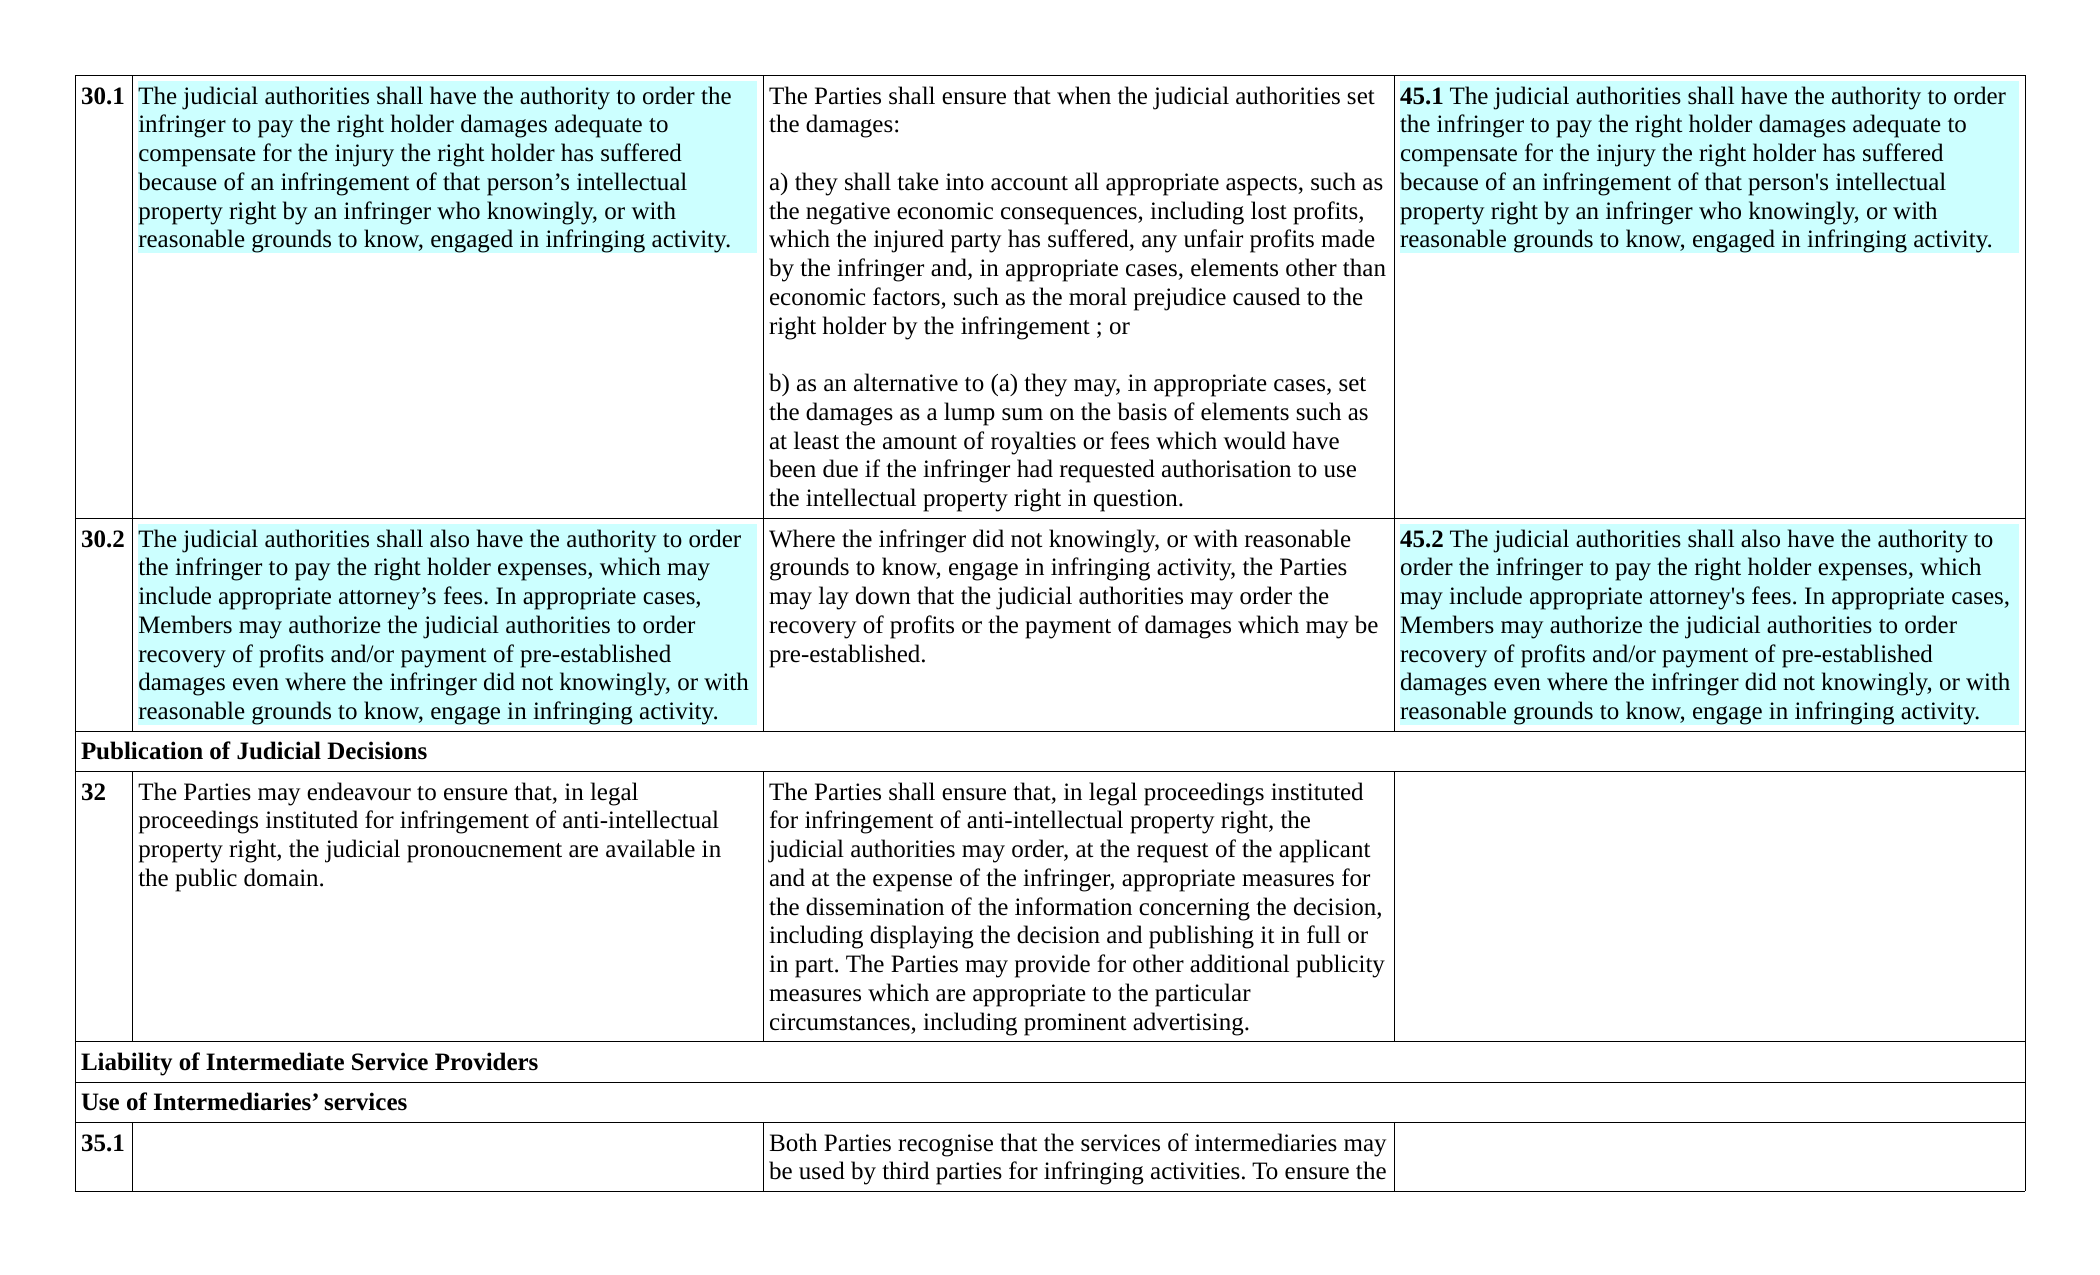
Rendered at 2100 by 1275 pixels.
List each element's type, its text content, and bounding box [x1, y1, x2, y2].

table_cell 30.2 [76, 519, 132, 731]
table_cell The Parties shall ensure that, in legal proceedings instituted for infringement of anti-intellectual property right, the judicial authorities may order, at the request of the applicant and at the expense of the infringer, appropriate measures for the dissemination of the information concerning the decision, including displaying the decision and publishing it in full or in part. The Parties may provide for other additional publicity measures which are appropriate to the particular circumstances, including prominent advertising. [764, 772, 1394, 1041]
table_cell The Parties may endeavour to ensure that, in legal proceedings instituted for infringement of anti-intellectual property right, the judicial pronoucnement are available in the public domain. [133, 772, 763, 1041]
table_cell 35.1 [76, 1123, 132, 1191]
table_cell The judicial authorities shall have the authority to order the infringer to pay the right holder damages adequate to compensate for the injury the right holder has suffered because of an infringement of that person’s intellectual property right by an infringer who knowingly, or with reasonable grounds to know, engaged in infringing activity. [133, 76, 763, 518]
table_cell Publication of Judicial Decisions [76, 732, 2025, 771]
table_cell Where the infringer did not knowingly, or with reasonable grounds to know, engage in infringing activity, the Parties may lay down that the judicial authorities may order the recovery of profits or the payment of damages which may be pre-established. [764, 519, 1394, 731]
table_cell [1395, 772, 2025, 1041]
table_cell 45.2 The judicial authorities shall also have the authority to order the infringer to pay the right holder expenses, which may include appropriate attorney's fees. In appropriate cases, Members may authorize the judicial authorities to order recovery of profits and/or payment of pre-established damages even where the infringer did not knowingly, or with reasonable grounds to know, engage in infringing activity. [1395, 519, 2025, 731]
table_cell 30.1 [76, 76, 132, 518]
table_cell Liability of Intermediate Service Providers [76, 1042, 2025, 1082]
table_cell The Parties shall ensure that when the judicial authorities set the damages: a) they shall take into account all appropriate aspects, such as the negative economic consequences, including lost profits, which the injured party has suffered, any unfair profits made by the infringer and, in appropriate cases, elements other than economic factors, such as the moral prejudice caused to the right holder by the infringement ; or b) as an alternative to (a) they may, in appropriate cases, set the damages as a lump sum on the basis of elements such as at least the amount of royalties or fees which would have been due if the infringer had requested authorisation to use the intellectual property right in question. [764, 76, 1394, 518]
table_cell 32 [76, 772, 132, 1041]
table_cell 45.1 The judicial authorities shall have the authority to order the infringer to pay the right holder damages adequate to compensate for the injury the right holder has suffered because of an infringement of that person's intellectual property right by an infringer who knowingly, or with reasonable grounds to know, engaged in infringing activity. [1395, 76, 2025, 518]
table_cell The judicial authorities shall also have the authority to order the infringer to pay the right holder expenses, which may include appropriate attorney’s fees. In appropriate cases, Members may authorize the judicial authorities to order recovery of profits and/or payment of pre-established damages even where the infringer did not knowingly, or with reasonable grounds to know, engage in infringing activity. [133, 519, 763, 731]
table_cell [1395, 1123, 2025, 1191]
table_cell [133, 1123, 763, 1191]
table_cell Both Parties recognise that the services of intermediaries may be used by third parties for infringing activities. To ensure the [764, 1123, 1394, 1191]
table_cell Use of Intermediaries’ services [76, 1083, 2025, 1122]
